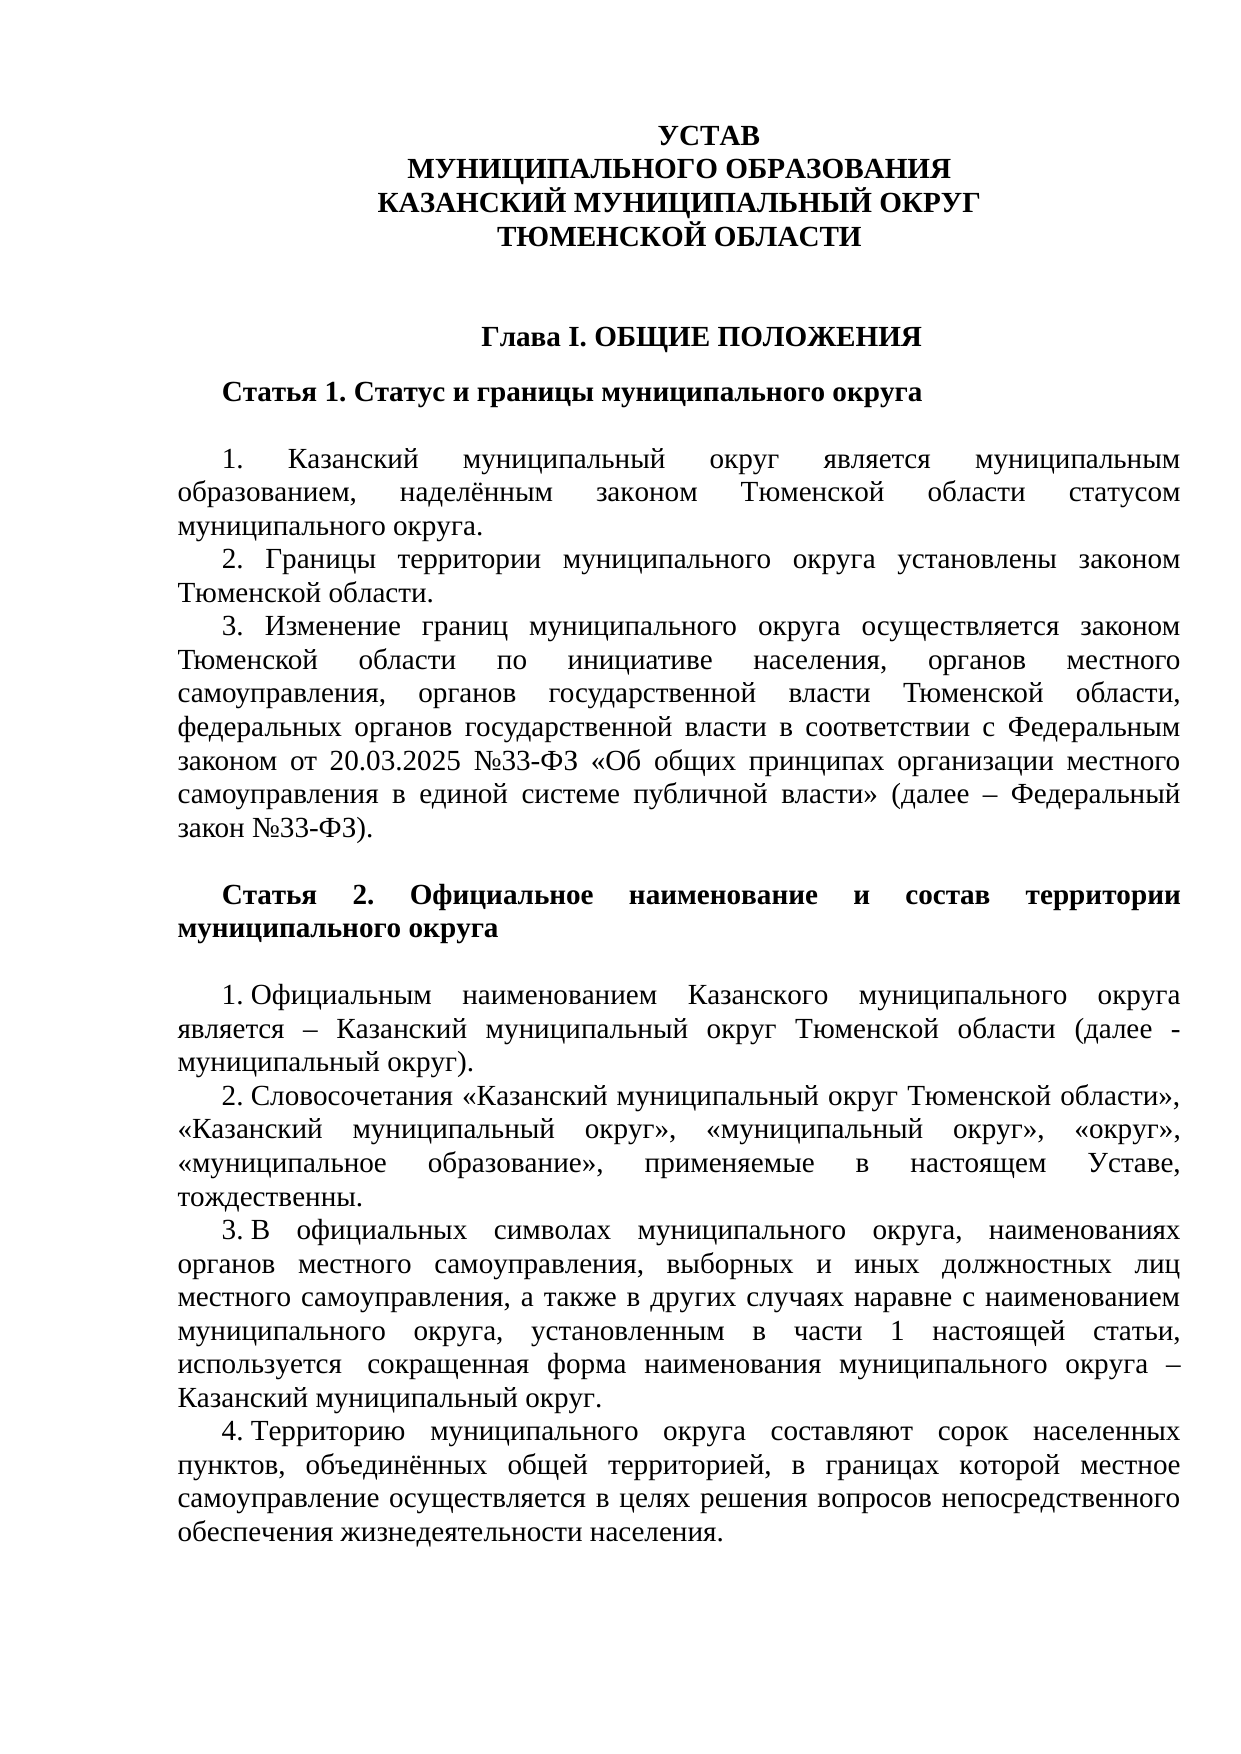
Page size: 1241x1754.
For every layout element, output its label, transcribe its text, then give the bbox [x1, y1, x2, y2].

text МУНИЦИПАЛЬНОГО ОБРАЗОВАНИЯ [177, 152, 1181, 185]
text УСТАВ [177, 118, 1181, 152]
subtitle Статья 1. Статус и границы муниципального округа [177, 374, 1181, 407]
text КАЗАНСКИЙ МУНИЦИПАЛЬНЫЙ ОКРУГ [177, 185, 1181, 219]
text ТЮМЕНСКОЙ ОБЛАСТИ [177, 219, 1181, 252]
subtitle Глава I. ОБЩИЕ ПОЛОЖЕНИЯ [177, 319, 1181, 353]
text 4. Территорию муниципального округа составляют сорок населенных пунктов, объединённых общей территорией, в границах которой местное самоуправление осуществляется в целях решения вопросов непосредственного обеспечения жизнедеятельности населения. [177, 1413, 1181, 1548]
text 1. Официальным наименованием Казанского муниципального округа является – Казанский муниципальный округ Тюменской области (далее - муниципальный округ). [177, 977, 1181, 1078]
text 2. Границы территории муниципального округа установлены законом Тюменской области. [177, 541, 1181, 608]
text 3. Изменение границ муниципального округа осуществляется законом Тюменской области по инициативе населения, органов местного самоуправления, органов государственной власти Тюменской области, федеральных органов государственной власти в соответствии с Федеральным законом от 20.03.2025 №33-ФЗ «Об общих принципах организации местного самоуправления в единой системе публичной власти» (далее – Федеральный закон №33-ФЗ). [177, 608, 1181, 843]
text 3. В официальных символах муниципального округа, наименованиях органов местного самоуправления, выборных и иных должностных лиц местного самоуправления, а также в других случаях наравне с наименованием муниципального округа, установленным в части 1 настоящей статьи, используется сокращенная форма наименования муниципального округа – Казанский муниципальный округ. [177, 1212, 1181, 1413]
text 2. Словосочетания «Казанский муниципальный округ Тюменской области», «Казанский муниципальный округ», «муниципальный округ», «округ», «муниципальное образование», применяемые в настоящем Уставе, тождественны. [177, 1078, 1181, 1212]
text Статья 2. Официальное наименование и состав территории муниципального округа [177, 877, 1181, 944]
text 1. Казанский муниципальный округ является муниципальным образованием, наделённым законом Тюменской области статусом муниципального округа. [177, 441, 1181, 541]
